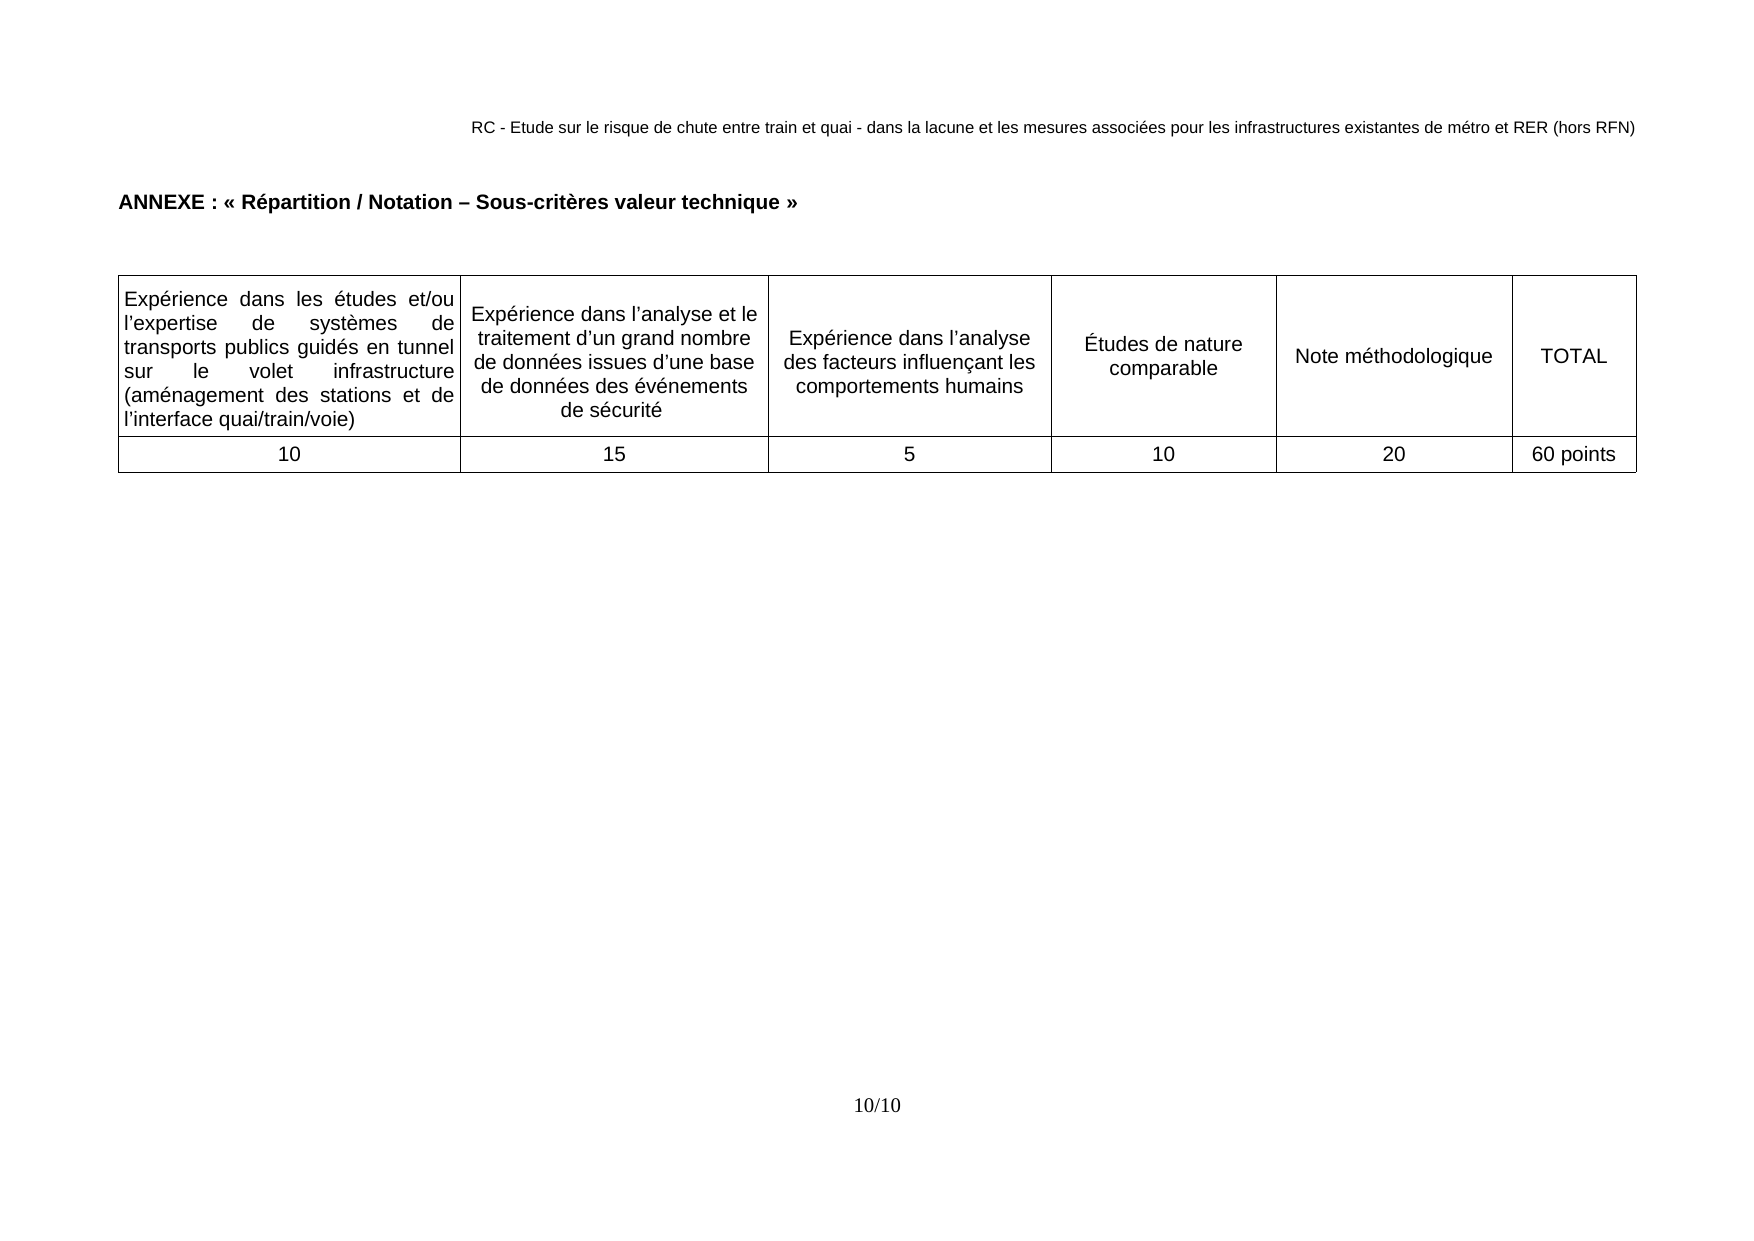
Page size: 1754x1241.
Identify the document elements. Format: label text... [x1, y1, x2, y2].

table_cell 20 [1277, 437, 1512, 472]
table_header Note méthodologique [1277, 276, 1512, 436]
table_header TOTAL [1513, 276, 1636, 436]
table_cell 5 [769, 437, 1051, 472]
table_cell 10 [119, 437, 460, 472]
table_header Expérience dans l’analyse et le traitement d’un grand nombre de données issues d’une base de données des événements de sécurité [461, 276, 768, 436]
table_cell 60 points [1513, 437, 1636, 472]
table_cell 10 [1052, 437, 1276, 472]
table_header Expérience dans l’analyse des facteurs influençant les comportements humains [769, 276, 1051, 436]
table_header Études de nature comparable [1052, 276, 1276, 436]
table_cell 15 [461, 437, 768, 472]
table_header Expérience dans les études et/ou l’expertise de systèmes de transports publics guidés en tunnel sur le volet infrastructure (aménagement des stations et de l’interface quai/train/voie) [119, 276, 460, 436]
